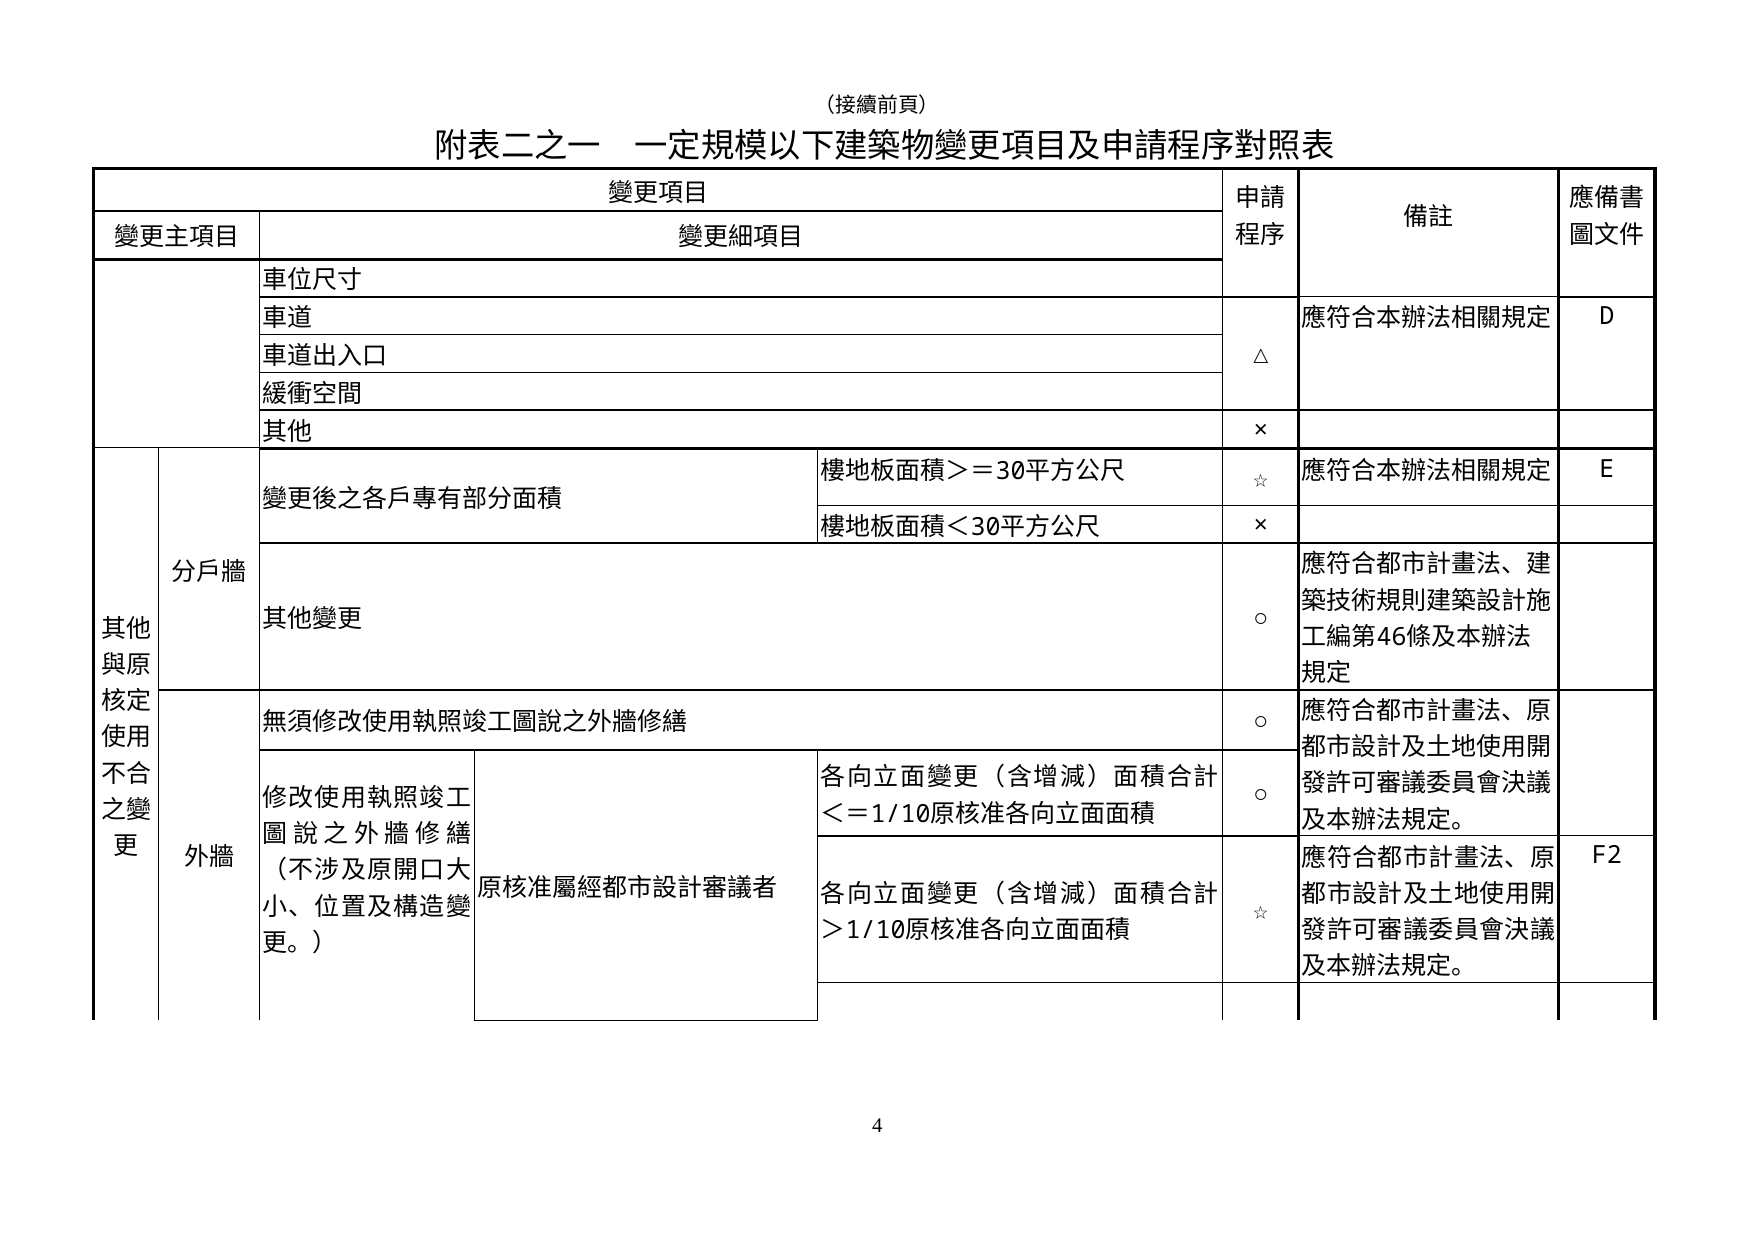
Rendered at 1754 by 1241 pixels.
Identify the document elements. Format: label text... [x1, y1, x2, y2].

table_cell ○ [1223, 691, 1297, 749]
table_cell 車道 [260, 298, 1222, 334]
table_cell × [1223, 411, 1297, 447]
table_cell 變更後之各戶專有部分面積 [260, 450, 817, 542]
table_cell △ [1223, 298, 1297, 409]
table_cell [1300, 258, 1557, 296]
table_cell 分戶牆 [159, 448, 259, 689]
table_cell 外牆 [159, 691, 259, 1019]
table_cell 原核准屬經都市設計審議者 [475, 751, 817, 1019]
table_cell [1223, 983, 1297, 1019]
table_cell [818, 983, 1222, 1019]
table_cell [1300, 506, 1557, 542]
table_cell [1560, 544, 1653, 689]
table_cell × [1223, 506, 1297, 542]
table_cell ☆ [1223, 450, 1297, 504]
table_cell [1223, 258, 1297, 296]
table_cell 變更項目 [95, 170, 1222, 210]
table_cell 應符合都市計畫法、建築技術規則建築設計施工編第46條及本辦法規定 [1300, 544, 1557, 689]
table_cell 應符合都市計畫法、原都市設計及土地使用開發許可審議委員會決議及本辦法規定。 [1300, 691, 1557, 835]
table_cell 備註 [1300, 170, 1557, 258]
table_cell E [1560, 450, 1653, 504]
table_cell ○ [1223, 544, 1297, 689]
table_cell 其他與原核定使用不合之變更 [95, 448, 158, 1019]
table_cell ○ [1223, 751, 1297, 835]
table_cell F2 [1560, 836, 1653, 982]
table_cell [1300, 983, 1557, 1019]
table_cell 應符合本辦法相關規定 [1300, 297, 1557, 409]
table_cell 申請 程序 [1223, 170, 1297, 258]
table_cell 車道出入口 [260, 335, 1222, 372]
table_cell [1560, 411, 1653, 447]
table_cell 車位尺寸 [260, 261, 1222, 296]
table_cell 樓地板面積＜30平方公尺 [818, 506, 1222, 542]
table_cell 應備書圖文件 [1560, 170, 1653, 258]
table_cell 其他變更 [260, 544, 1222, 689]
table_header 附表二之一 一定規模以下建築物變更項目及申請程序對照表 [94, 119, 1655, 167]
table_cell [1560, 983, 1653, 1019]
table_cell [1560, 506, 1653, 542]
table_cell ☆ [1223, 837, 1297, 982]
table_cell 變更細項目 [260, 212, 1222, 258]
table_cell D [1560, 298, 1653, 409]
table_cell 其他 [260, 411, 1222, 447]
table_cell [1300, 411, 1557, 447]
table_cell 各向立面變更（含增減）面積合計＞1/10原核准各向立面面積 [818, 837, 1222, 982]
table_cell [1560, 691, 1653, 835]
table_cell 樓地板面積＞＝30平方公尺 [818, 450, 1222, 504]
table_cell 各向立面變更（含增減）面積合計＜＝1/10原核准各向立面面積 [818, 751, 1222, 835]
table_cell 緩衝空間 [260, 373, 1222, 409]
table_cell 無須修改使用執照竣工圖說之外牆修繕 [260, 691, 1222, 749]
table_cell [1560, 258, 1653, 296]
table_cell 應符合都市計畫法、原都市設計及土地使用開發許可審議委員會決議及本辦法規定。 [1300, 836, 1557, 982]
table_cell 應符合本辦法相關規定 [1300, 450, 1557, 504]
table_cell 變更主項目 [95, 212, 259, 258]
table_cell 修改使用執照竣工圖說之外牆修繕（不涉及原開口大小、位置及構造變更。） [260, 751, 474, 1019]
